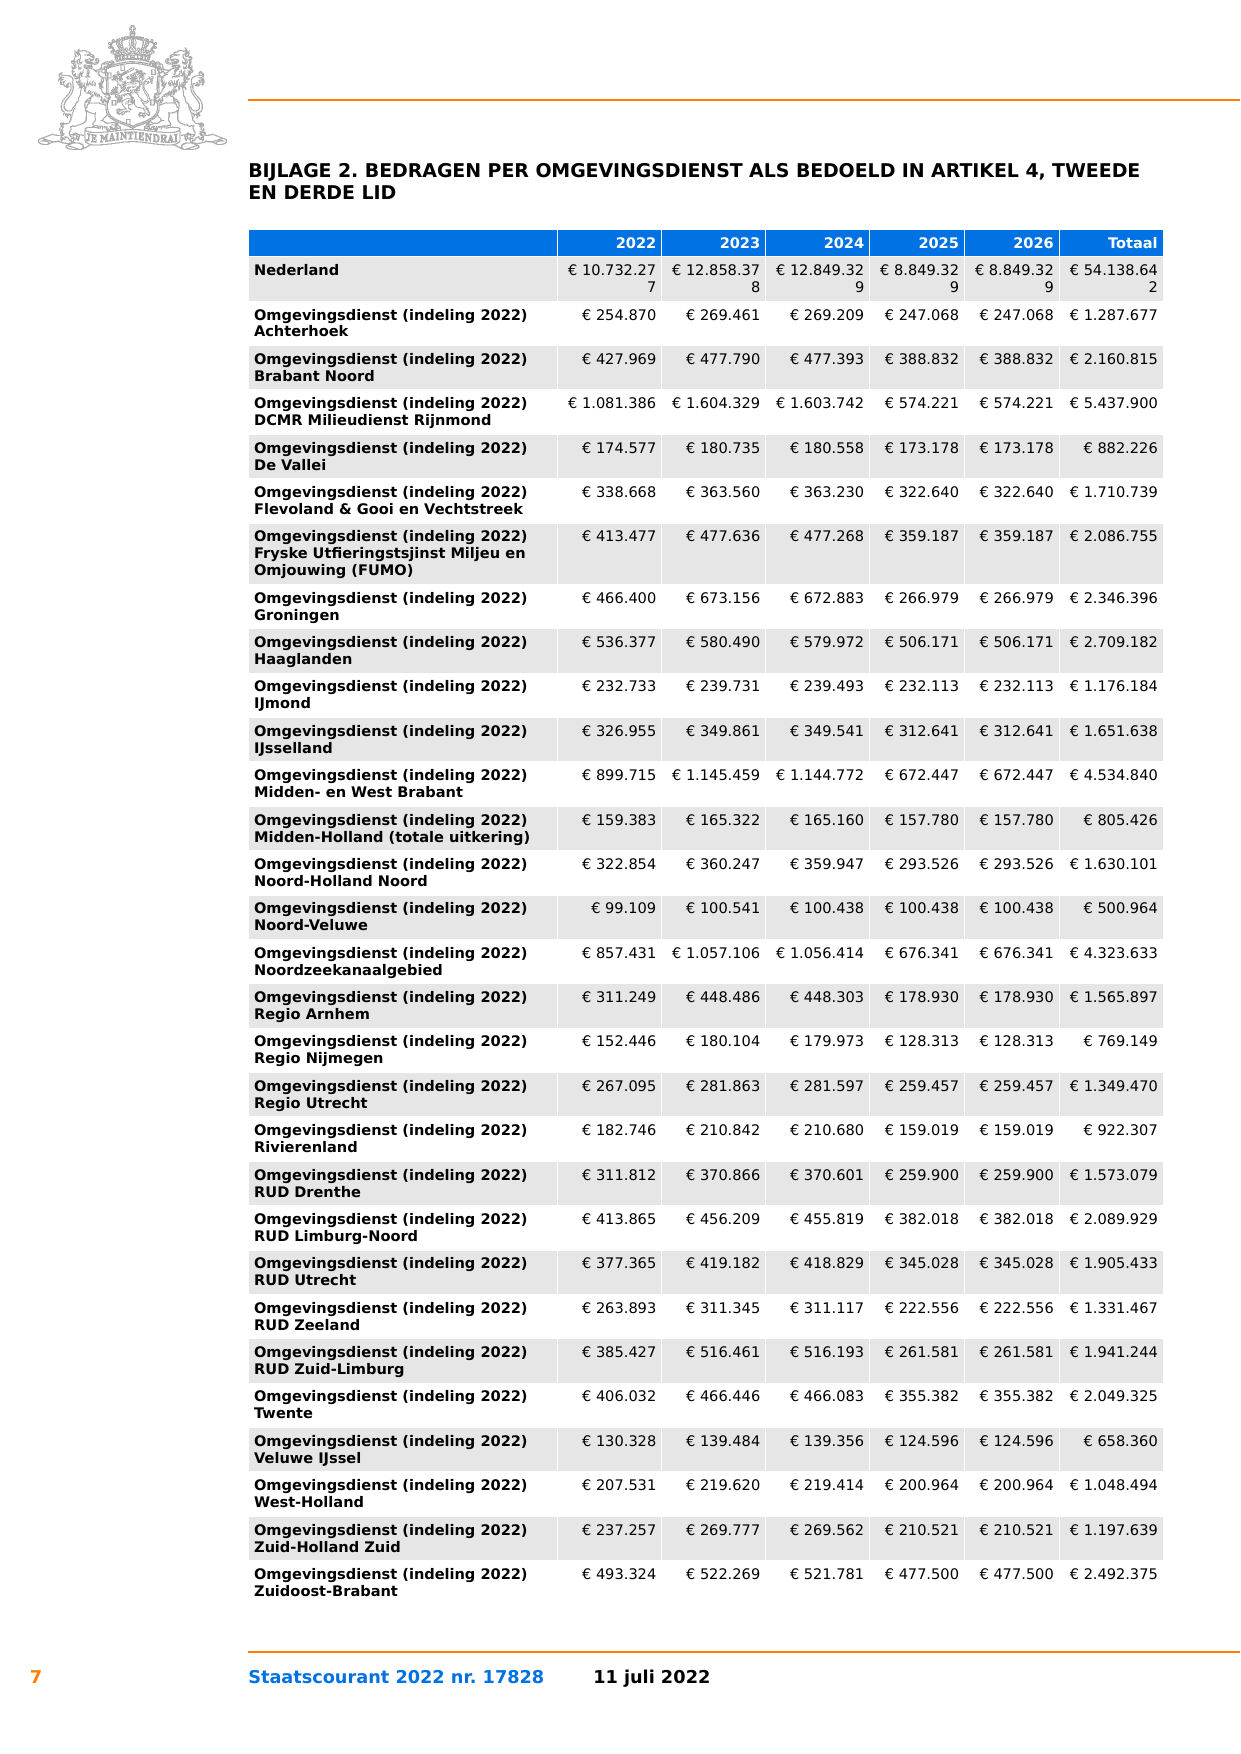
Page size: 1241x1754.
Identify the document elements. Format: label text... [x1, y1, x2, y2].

subtitle BIJLAGE 2. BEDRAGEN PER OMGEVINGSDIENST ALS BEDOELD IN ARTIKEL 4, TWEEDE EN DERDE LID [248, 160, 1163, 204]
table_cell € 363.230 [766, 479, 869, 522]
table_cell Omgevingsdienst (indeling 2022) RUD Drenthe [249, 1162, 557, 1205]
table_cell € 922.307 [1060, 1118, 1163, 1161]
table_cell € 8.849.329 [965, 257, 1059, 301]
table_cell € 266.979 [870, 585, 964, 628]
table_cell € 157.780 [965, 807, 1059, 850]
table_cell € 676.341 [870, 940, 964, 983]
table_cell € 857.431 [558, 940, 661, 983]
table_cell € 10.732.277 [558, 257, 661, 301]
table_cell € 219.620 [662, 1473, 765, 1516]
table_header 2026 [965, 230, 1059, 256]
table_cell € 130.328 [558, 1428, 661, 1471]
table_cell € 259.457 [965, 1073, 1059, 1116]
table_cell € 311.117 [766, 1295, 869, 1338]
table_cell Omgevingsdienst (indeling 2022) Regio Arnhem [249, 984, 557, 1028]
table_cell € 406.032 [558, 1384, 661, 1427]
table_cell € 269.209 [766, 302, 869, 345]
table_cell € 338.668 [558, 479, 661, 522]
table_cell € 1.565.897 [1060, 984, 1163, 1028]
table_cell Omgevingsdienst (indeling 2022) Noord-Holland Noord [249, 851, 557, 894]
table_cell € 254.870 [558, 302, 661, 345]
table_cell € 455.819 [766, 1206, 869, 1249]
table_cell Omgevingsdienst (indeling 2022) De Vallei [249, 435, 557, 478]
table_cell € 769.149 [1060, 1029, 1163, 1072]
table_cell € 232.113 [870, 674, 964, 717]
table_cell € 293.526 [965, 851, 1059, 894]
table_cell € 345.028 [965, 1251, 1059, 1294]
table_cell € 493.324 [558, 1561, 661, 1604]
table_cell € 1.145.459 [662, 763, 765, 806]
table_cell Omgevingsdienst (indeling 2022) IJmond [249, 674, 557, 717]
table_cell € 580.490 [662, 629, 765, 673]
table_cell € 312.641 [965, 718, 1059, 761]
table_cell € 448.303 [766, 984, 869, 1028]
table_cell € 100.438 [965, 896, 1059, 939]
table_cell € 12.849.329 [766, 257, 869, 301]
table_cell € 1.630.101 [1060, 851, 1163, 894]
table_cell € 466.400 [558, 585, 661, 628]
table_cell Omgevingsdienst (indeling 2022) DCMR Milieudienst Rijnmond [249, 390, 557, 434]
table_cell € 152.446 [558, 1029, 661, 1072]
table_cell € 477.790 [662, 346, 765, 389]
table_cell € 210.680 [766, 1118, 869, 1161]
table_header Totaal [1060, 230, 1163, 256]
table_cell € 100.541 [662, 896, 765, 939]
table_cell € 360.247 [662, 851, 765, 894]
table_cell Omgevingsdienst (indeling 2022) Brabant Noord [249, 346, 557, 389]
table_cell € 139.356 [766, 1428, 869, 1471]
table_cell € 574.221 [870, 390, 964, 434]
table_cell € 1.048.494 [1060, 1473, 1163, 1516]
table_cell Omgevingsdienst (indeling 2022) Twente [249, 1384, 557, 1427]
table_cell € 179.973 [766, 1029, 869, 1072]
table_cell € 322.640 [870, 479, 964, 522]
table_cell Omgevingsdienst (indeling 2022) Groningen [249, 585, 557, 628]
table_cell € 269.562 [766, 1517, 869, 1560]
table_cell € 182.746 [558, 1118, 661, 1161]
table_cell € 673.156 [662, 585, 765, 628]
table_cell € 239.731 [662, 674, 765, 717]
table_cell € 522.269 [662, 1561, 765, 1604]
table_cell € 349.541 [766, 718, 869, 761]
table_cell € 506.171 [870, 629, 964, 673]
table_cell € 312.641 [870, 718, 964, 761]
table_cell € 355.382 [965, 1384, 1059, 1427]
table_cell € 413.865 [558, 1206, 661, 1249]
table_cell Omgevingsdienst (indeling 2022) RUD Utrecht [249, 1251, 557, 1294]
table_cell Omgevingsdienst (indeling 2022) Zuidoost-Brabant [249, 1561, 557, 1604]
table_cell € 259.900 [965, 1162, 1059, 1205]
table_cell Omgevingsdienst (indeling 2022) Noordzeekanaalgebied [249, 940, 557, 983]
table_cell Omgevingsdienst (indeling 2022) Flevoland & Gooi en Vechtstreek [249, 479, 557, 522]
table_cell € 173.178 [965, 435, 1059, 478]
table_cell € 178.930 [965, 984, 1059, 1028]
table_cell € 345.028 [870, 1251, 964, 1294]
table_cell € 263.893 [558, 1295, 661, 1338]
table_cell Omgevingsdienst (indeling 2022) Regio Utrecht [249, 1073, 557, 1116]
table_cell € 210.842 [662, 1118, 765, 1161]
table_cell € 676.341 [965, 940, 1059, 983]
table_cell € 2.709.182 [1060, 629, 1163, 673]
table_cell € 4.534.840 [1060, 763, 1163, 806]
table_cell € 805.426 [1060, 807, 1163, 850]
table_cell € 261.581 [965, 1339, 1059, 1383]
table_cell € 266.979 [965, 585, 1059, 628]
table_header 2025 [870, 230, 964, 256]
table_cell Omgevingsdienst (indeling 2022) Achterhoek [249, 302, 557, 345]
table_cell € 157.780 [870, 807, 964, 850]
table_cell € 232.733 [558, 674, 661, 717]
table_cell € 207.531 [558, 1473, 661, 1516]
table_cell Nederland [249, 257, 557, 301]
table_cell € 359.947 [766, 851, 869, 894]
table_cell Omgevingsdienst (indeling 2022) Haaglanden [249, 629, 557, 673]
table_cell € 173.178 [870, 435, 964, 478]
table_cell € 2.049.325 [1060, 1384, 1163, 1427]
table_cell € 382.018 [870, 1206, 964, 1249]
table_cell Omgevingsdienst (indeling 2022) Noord-Veluwe [249, 896, 557, 939]
table_cell € 477.268 [766, 524, 869, 584]
table_cell € 259.457 [870, 1073, 964, 1116]
table_cell € 672.447 [965, 763, 1059, 806]
table_cell € 1.176.184 [1060, 674, 1163, 717]
table_cell Omgevingsdienst (indeling 2022) Regio Nijmegen [249, 1029, 557, 1072]
table_cell € 180.558 [766, 435, 869, 478]
table_cell € 388.832 [965, 346, 1059, 389]
table_cell € 385.427 [558, 1339, 661, 1383]
table_cell Omgevingsdienst (indeling 2022) IJsselland [249, 718, 557, 761]
table_cell € 322.640 [965, 479, 1059, 522]
table_cell € 1.604.329 [662, 390, 765, 434]
table_cell € 882.226 [1060, 435, 1163, 478]
table_cell € 259.900 [870, 1162, 964, 1205]
table_cell € 370.866 [662, 1162, 765, 1205]
table_cell € 210.521 [870, 1517, 964, 1560]
table_cell € 261.581 [870, 1339, 964, 1383]
table_cell € 536.377 [558, 629, 661, 673]
table_cell Omgevingsdienst (indeling 2022) Fryske Utfieringstsjinst Miljeu en Omjouwing (FUMO) [249, 524, 557, 584]
table_cell € 2.160.815 [1060, 346, 1163, 389]
table_cell € 1.287.677 [1060, 302, 1163, 345]
table_cell € 100.438 [766, 896, 869, 939]
table_cell € 448.486 [662, 984, 765, 1028]
table_cell € 377.365 [558, 1251, 661, 1294]
table_cell € 477.393 [766, 346, 869, 389]
table_cell € 1.349.470 [1060, 1073, 1163, 1116]
table_cell € 54.138.642 [1060, 257, 1163, 301]
table_cell € 1.710.739 [1060, 479, 1163, 522]
table_cell € 418.829 [766, 1251, 869, 1294]
table_cell € 8.849.329 [870, 257, 964, 301]
table_cell € 174.577 [558, 435, 661, 478]
table_cell € 359.187 [870, 524, 964, 584]
table_cell € 311.812 [558, 1162, 661, 1205]
table_cell Omgevingsdienst (indeling 2022) West-Holland [249, 1473, 557, 1516]
table_cell € 1.081.386 [558, 390, 661, 434]
picture [38, 25, 227, 150]
table_cell Omgevingsdienst (indeling 2022) Midden-Holland (totale uitkering) [249, 807, 557, 850]
table_cell € 322.854 [558, 851, 661, 894]
table_cell € 355.382 [870, 1384, 964, 1427]
table_cell € 1.331.467 [1060, 1295, 1163, 1338]
table_cell € 516.461 [662, 1339, 765, 1383]
table_cell € 4.323.633 [1060, 940, 1163, 983]
table_cell € 293.526 [870, 851, 964, 894]
table_cell € 382.018 [965, 1206, 1059, 1249]
table_cell € 159.019 [870, 1118, 964, 1161]
table_cell € 281.863 [662, 1073, 765, 1116]
table_cell € 413.477 [558, 524, 661, 584]
table_cell € 466.083 [766, 1384, 869, 1427]
table_cell € 200.964 [870, 1473, 964, 1516]
table_cell € 100.438 [870, 896, 964, 939]
table_cell € 427.969 [558, 346, 661, 389]
table_cell € 1.573.079 [1060, 1162, 1163, 1205]
table_cell Omgevingsdienst (indeling 2022) Midden- en West Brabant [249, 763, 557, 806]
table_cell Omgevingsdienst (indeling 2022) RUD Zuid-Limburg [249, 1339, 557, 1383]
table_cell € 2.492.375 [1060, 1561, 1163, 1604]
table_cell € 128.313 [965, 1029, 1059, 1072]
table_cell € 124.596 [870, 1428, 964, 1471]
table_cell € 159.383 [558, 807, 661, 850]
table_cell € 672.883 [766, 585, 869, 628]
table_cell € 281.597 [766, 1073, 869, 1116]
table_cell € 237.257 [558, 1517, 661, 1560]
table_cell € 456.209 [662, 1206, 765, 1249]
table_cell € 165.160 [766, 807, 869, 850]
table_cell Omgevingsdienst (indeling 2022) Veluwe IJssel [249, 1428, 557, 1471]
table_cell € 222.556 [965, 1295, 1059, 1338]
table_cell € 388.832 [870, 346, 964, 389]
table_cell € 1.905.433 [1060, 1251, 1163, 1294]
table_cell € 500.964 [1060, 896, 1163, 939]
table_cell € 1.056.414 [766, 940, 869, 983]
table_cell Omgevingsdienst (indeling 2022) Rivierenland [249, 1118, 557, 1161]
table_cell € 247.068 [965, 302, 1059, 345]
table_cell € 124.596 [965, 1428, 1059, 1471]
table_cell € 419.182 [662, 1251, 765, 1294]
table_cell € 180.104 [662, 1029, 765, 1072]
table_header 2023 [662, 230, 765, 256]
table_cell € 239.493 [766, 674, 869, 717]
table_cell € 477.500 [965, 1561, 1059, 1604]
table_cell € 12.858.378 [662, 257, 765, 301]
table_cell € 222.556 [870, 1295, 964, 1338]
table_cell € 232.113 [965, 674, 1059, 717]
table_cell € 139.484 [662, 1428, 765, 1471]
table_cell Omgevingsdienst (indeling 2022) Zuid-Holland Zuid [249, 1517, 557, 1560]
table_cell € 466.446 [662, 1384, 765, 1427]
table_cell € 477.636 [662, 524, 765, 584]
table_cell € 2.086.755 [1060, 524, 1163, 584]
table_cell € 477.500 [870, 1561, 964, 1604]
table_cell € 363.560 [662, 479, 765, 522]
table_cell € 311.249 [558, 984, 661, 1028]
table_cell € 159.019 [965, 1118, 1059, 1161]
table_cell € 1.144.772 [766, 763, 869, 806]
table_cell € 1.941.244 [1060, 1339, 1163, 1383]
table_cell € 269.461 [662, 302, 765, 345]
table_cell € 506.171 [965, 629, 1059, 673]
table_cell € 2.089.929 [1060, 1206, 1163, 1249]
table_cell € 516.193 [766, 1339, 869, 1383]
table_cell € 579.972 [766, 629, 869, 673]
table_cell € 1.057.106 [662, 940, 765, 983]
table_cell € 247.068 [870, 302, 964, 345]
table_cell € 99.109 [558, 896, 661, 939]
table_cell € 370.601 [766, 1162, 869, 1205]
table_cell € 521.781 [766, 1561, 869, 1604]
table_cell € 311.345 [662, 1295, 765, 1338]
table_cell Omgevingsdienst (indeling 2022) RUD Zeeland [249, 1295, 557, 1338]
table_cell € 2.346.396 [1060, 585, 1163, 628]
table_cell € 269.777 [662, 1517, 765, 1560]
table_cell € 165.322 [662, 807, 765, 850]
table_cell € 672.447 [870, 763, 964, 806]
table_cell Omgevingsdienst (indeling 2022) RUD Limburg-Noord [249, 1206, 557, 1249]
table_cell € 658.360 [1060, 1428, 1163, 1471]
table_cell € 5.437.900 [1060, 390, 1163, 434]
table_cell € 200.964 [965, 1473, 1059, 1516]
table_cell € 899.715 [558, 763, 661, 806]
table_cell € 1.197.639 [1060, 1517, 1163, 1560]
table_cell € 128.313 [870, 1029, 964, 1072]
table_cell € 326.955 [558, 718, 661, 761]
table_cell € 349.861 [662, 718, 765, 761]
table_cell € 267.095 [558, 1073, 661, 1116]
table_header [249, 230, 557, 256]
table_cell € 178.930 [870, 984, 964, 1028]
table_cell € 359.187 [965, 524, 1059, 584]
table_cell € 210.521 [965, 1517, 1059, 1560]
table_cell € 1.651.638 [1060, 718, 1163, 761]
table_header 2024 [766, 230, 869, 256]
table_cell € 1.603.742 [766, 390, 869, 434]
table_cell € 180.735 [662, 435, 765, 478]
table_cell € 574.221 [965, 390, 1059, 434]
table_cell € 219.414 [766, 1473, 869, 1516]
table_header 2022 [558, 230, 661, 256]
